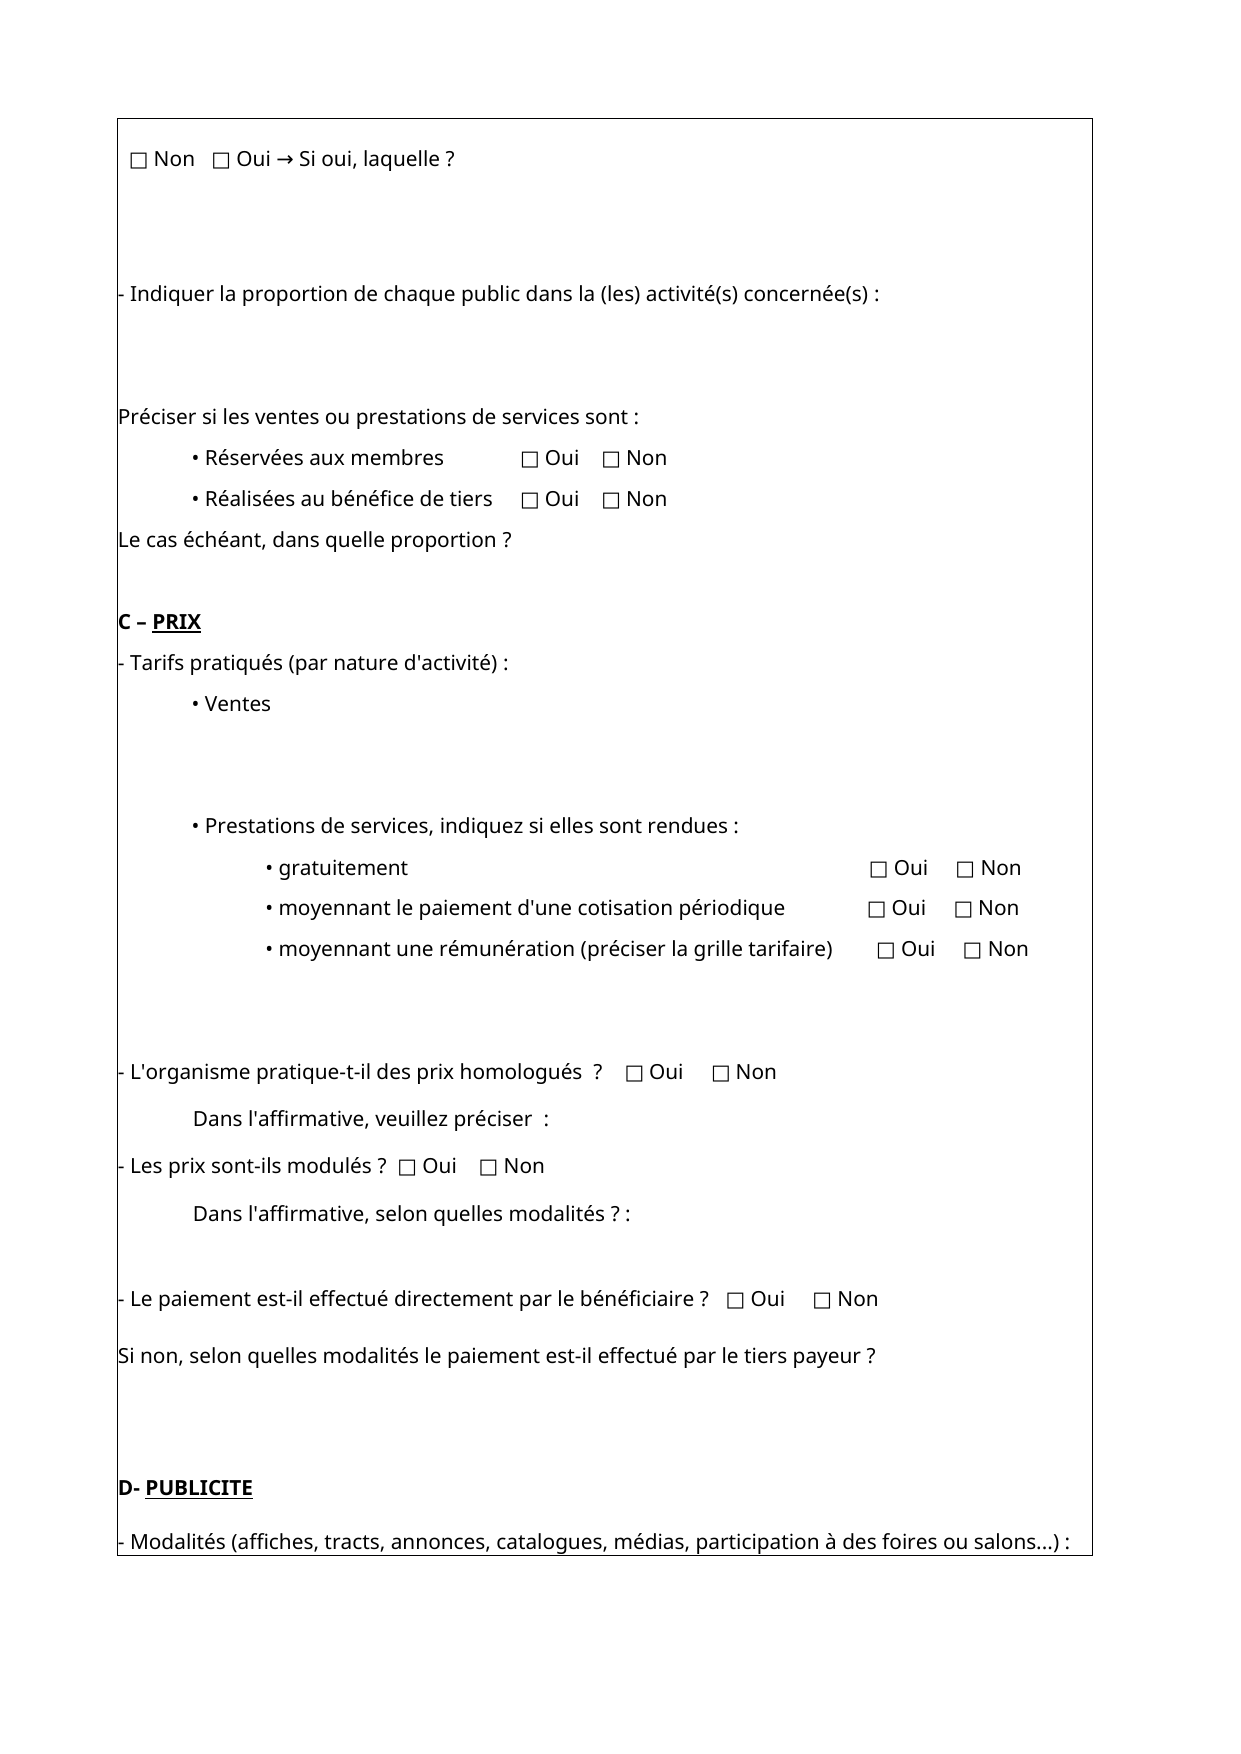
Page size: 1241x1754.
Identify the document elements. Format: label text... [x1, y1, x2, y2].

table_cell □ Non □ Oui → Si oui, laquelle ? - Indiquer la proportion de chaque public dans la (les) activité(s) concernée(s) : Préciser si les ventes ou prestations de services sont : • Réservées aux membres □ Oui □ Non • Réalisées au bénéfice de tiers □ Oui □ Non Le cas échéant, dans quelle proportion ? C – PRIX - Tarifs pratiqués (par nature d'activité) : • Ventes • Prestations de services, indiquez si elles sont rendues : • gratuitement □ Oui □ Non • moyennant le paiement d'une cotisation périodique □ Oui □ Non • moyennant une rémunération (préciser la grille tarifaire) □ Oui □ Non - L'organisme pratique-t-il des prix homologués ? □ Oui □ Non Dans l'affirmative, veuillez préciser : - Les prix sont-ils modulés ? □ Oui □ Non Dans l'affirmative, selon quelles modalités ? : - Le paiement est-il effectué directement par le bénéficiaire ? □ Oui □ Non Si non, selon quelles modalités le paiement est-il effectué par le tiers payeur ? D- PUBLICITE - Modalités (affiches, tracts, annonces, catalogues, médias, participation à des foires ou salons...) : [118, 119, 1092, 1555]
